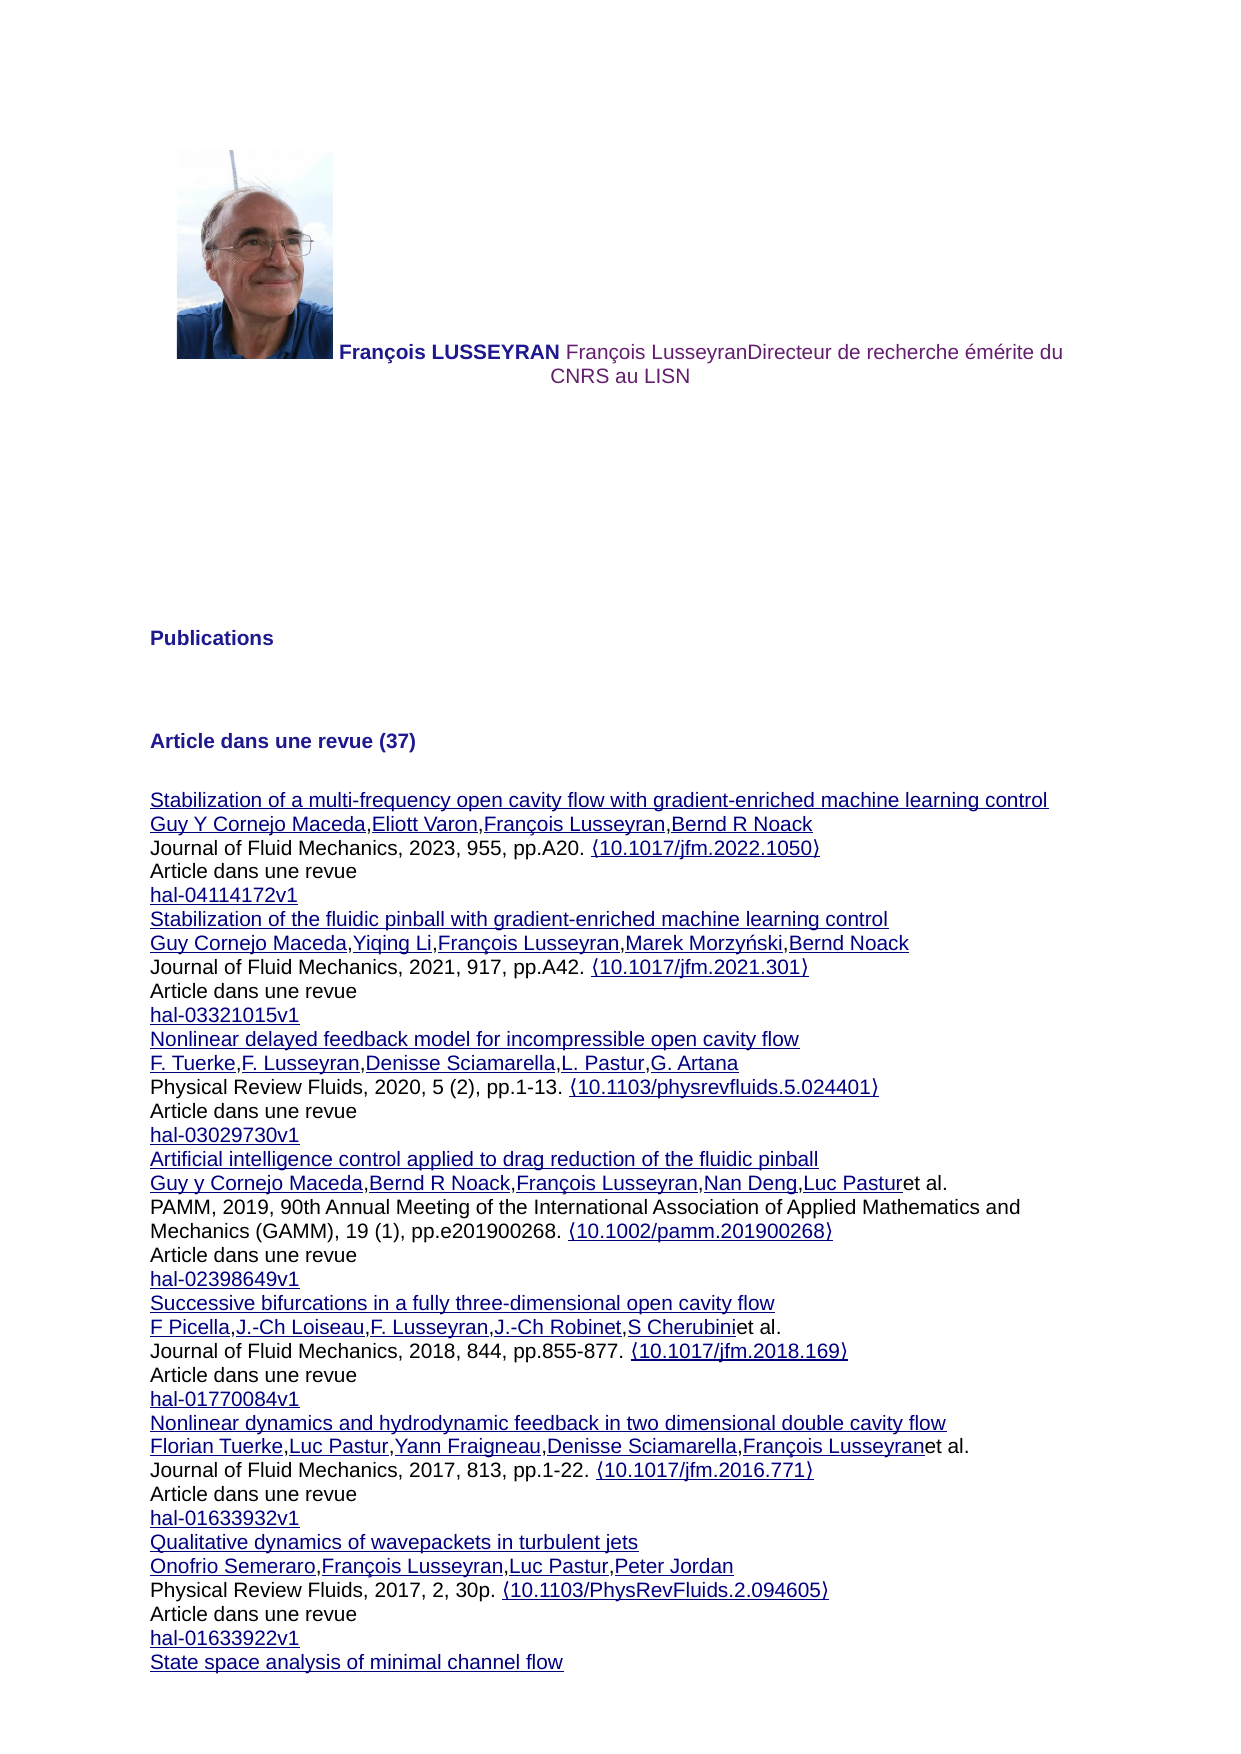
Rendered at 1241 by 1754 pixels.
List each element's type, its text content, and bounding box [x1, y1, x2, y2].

table_cell Successive bifurcations in a fully three-dimensional open cavity flow F Picella,J.-Ch Loiseau,F. Lusseyran,J.-Ch Robinet,S Cherubiniet al. Journal of Fluid Mechanics, 2018, 844, pp.855-877. ⟨10.1017/jfm.2018.169⟩ Article dans une revue hal-01770084v1 [150, 1291, 1090, 1410]
table_cell Stabilization of the fluidic pinball with gradient-enriched machine learning control Guy Cornejo Maceda,Yiqing Li,François Lusseyran,Marek Morzyński,Bernd Noack Journal of Fluid Mechanics, 2021, 917, pp.A42. ⟨10.1017/jfm.2021.301⟩ Article dans une revue hal-03321015v1 [150, 907, 1090, 1027]
table_header Stabilization of a multi-frequency open cavity flow with gradient-enriched machine learning control Guy Y Cornejo Maceda,Eliott Varon,François Lusseyran,Bernd R Noack Journal of Fluid Mechanics, 2023, 955, pp.A20. ⟨10.1017/jfm.2022.1050⟩ Article dans une revue hal-04114172v1 [150, 788, 1090, 907]
picture [176, 150, 333, 359]
subtitle Article dans une revue (37) [150, 729, 1090, 753]
table_cell State space analysis of minimal channel flow [150, 1650, 1090, 1674]
table_cell Artificial intelligence control applied to drag reduction of the fluidic pinball Guy y Cornejo Maceda,Bernd R Noack,François Lusseyran,Nan Deng,Luc Pasturet al. PAMM, 2019, 90th Annual Meeting of the International Association of Applied Mathematics and Mechanics (GAMM), 19 (1), pp.e201900268. ⟨10.1002/pamm.201900268⟩ Article dans une revue hal-02398649v1 [150, 1147, 1090, 1291]
subtitle Publications [150, 626, 1090, 650]
subtitle François LUSSEYRAN François LusseyranDirecteur de recherche émérite du CNRS au LISN [150, 150, 1090, 387]
table_cell Nonlinear delayed feedback model for incompressible open cavity flow F. Tuerke,F. Lusseyran,Denisse Sciamarella,L. Pastur,G. Artana Physical Review Fluids, 2020, 5 (2), pp.1-13. ⟨10.1103/physrevfluids.5.024401⟩ Article dans une revue hal-03029730v1 [150, 1027, 1090, 1147]
table_cell Nonlinear dynamics and hydrodynamic feedback in two dimensional double cavity flow Florian Tuerke,Luc Pastur,Yann Fraigneau,Denisse Sciamarella,François Lusseyranet al. Journal of Fluid Mechanics, 2017, 813, pp.1-22. ⟨10.1017/jfm.2016.771⟩ Article dans une revue hal-01633932v1 [150, 1410, 1090, 1530]
table_cell Qualitative dynamics of wavepackets in turbulent jets Onofrio Semeraro,François Lusseyran,Luc Pastur,Peter Jordan Physical Review Fluids, 2017, 2, 30p. ⟨10.1103/PhysRevFluids.2.094605⟩ Article dans une revue hal-01633922v1 [150, 1530, 1090, 1650]
